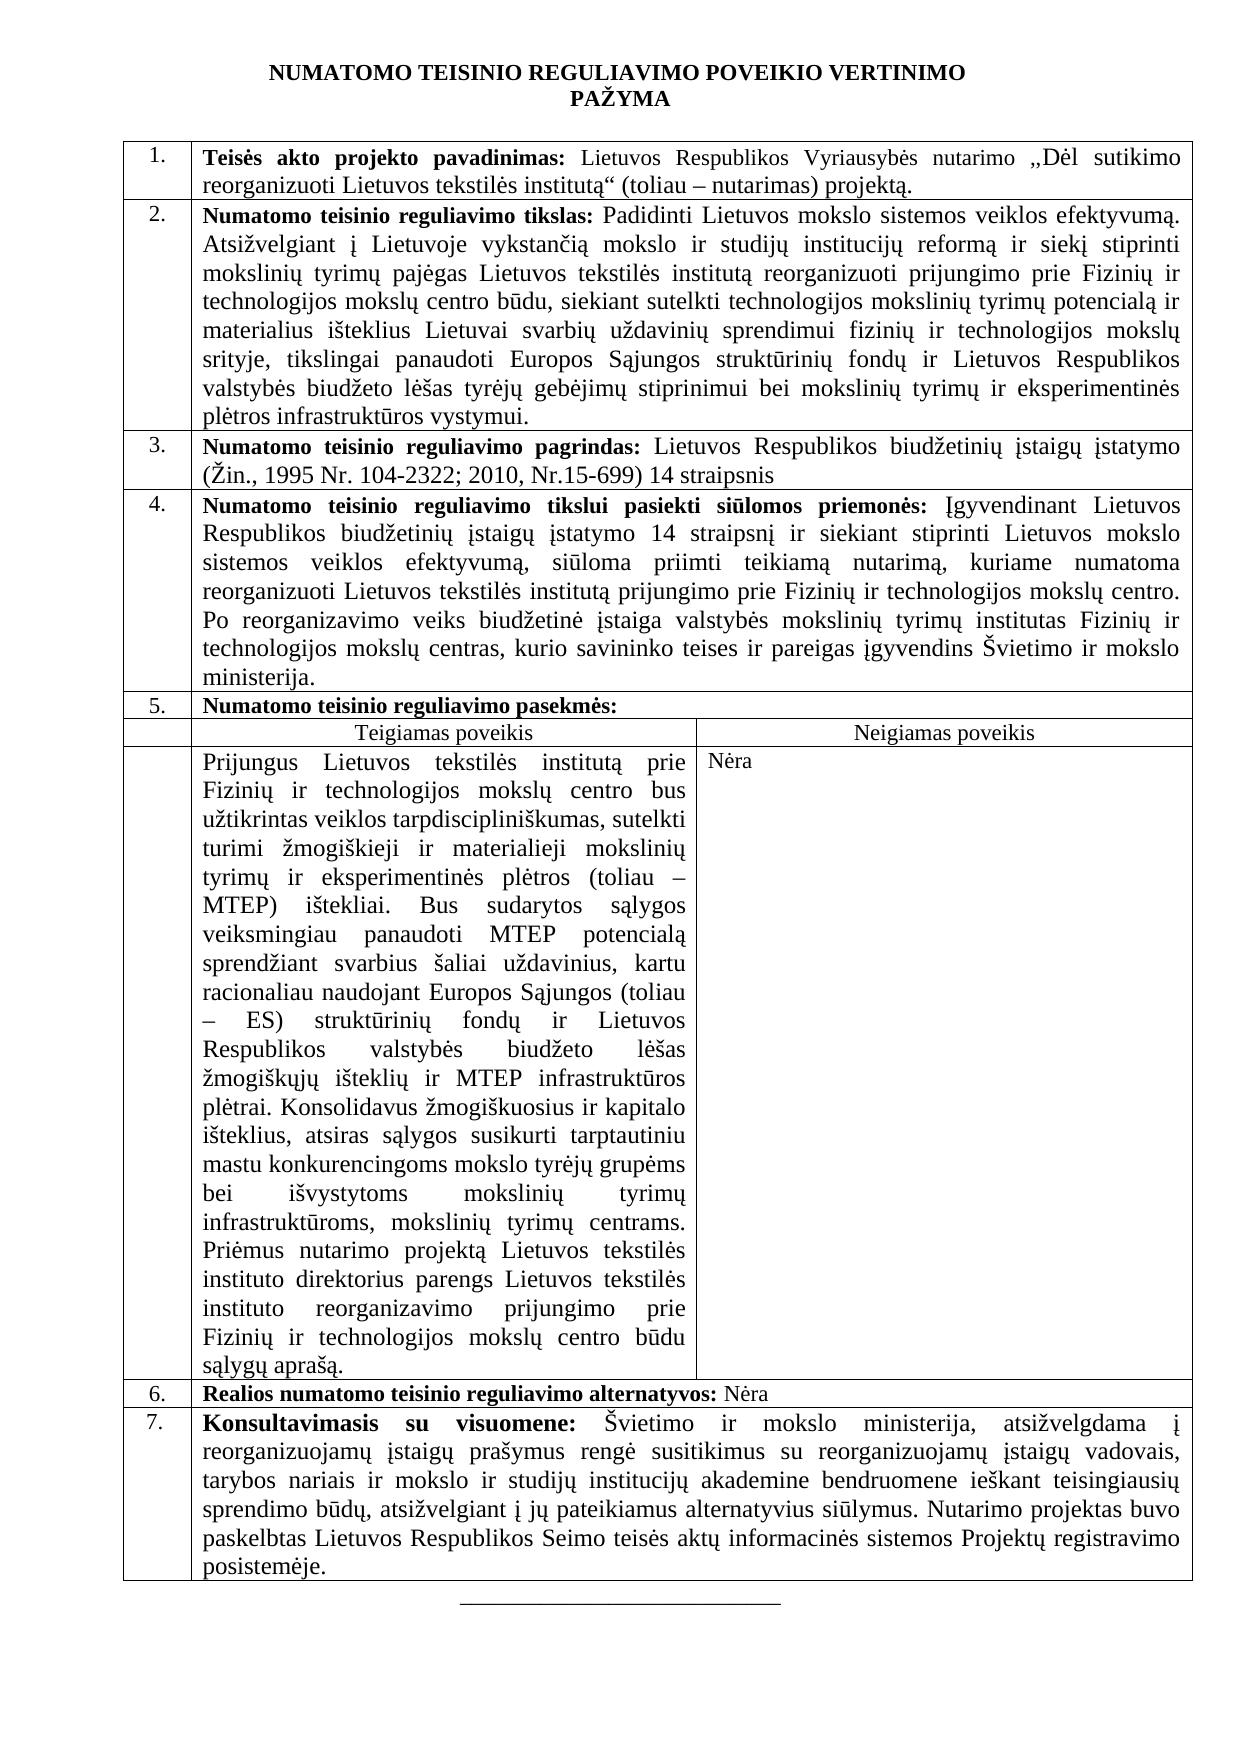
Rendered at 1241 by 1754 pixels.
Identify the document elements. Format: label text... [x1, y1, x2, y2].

table_cell 6. [124, 1380, 191, 1407]
table_cell Numatomo teisinio reguliavimo pasekmės: [192, 692, 1192, 718]
table_cell 7. [124, 1408, 191, 1580]
table_cell Numatomo teisinio reguliavimo tikslui pasiekti siūlomos priemonės: Įgyvendinant Lietuvos Respublikos biudžetinių įstaigų įstatymo 14 straipsnį ir siekiant stiprinti Lietuvos mokslo sistemos veiklos efektyvumą, siūloma priimti teikiamą nutarimą, kuriame numatoma reorganizuoti Lietuvos tekstilės institutą prijungimo prie Fizinių ir technologijos mokslų centro. Po reorganizavimo veiks biudžetinė įstaiga valstybės mokslinių tyrimų institutas Fizinių ir technologijos mokslų centras, kurio savininko teises ir pareigas įgyvendins Švietimo ir mokslo ministerija. [192, 490, 1192, 691]
table_cell 4. [124, 490, 191, 691]
table_cell 3. [124, 431, 191, 489]
table_cell Prijungus Lietuvos tekstilės institutą prie Fizinių ir technologijos mokslų centro bus užtikrintas veiklos tarpdiscipliniškumas, sutelkti turimi žmogiškieji ir materialieji mokslinių tyrimų ir eksperimentinės plėtros (toliau – MTEP) ištekliai. Bus sudarytos sąlygos veiksmingiau panaudoti MTEP potencialą sprendžiant svarbius šaliai uždavinius, kartu racionaliau naudojant Europos Sąjungos (toliau – ES) struktūrinių fondų ir Lietuvos Respublikos valstybės biudžeto lėšas žmogiškųjų išteklių ir MTEP infrastruktūros plėtrai. Konsolidavus žmogiškuosius ir kapitalo išteklius, atsiras sąlygos susikurti tarptautiniu mastu konkurencingoms mokslo tyrėjų grupėms bei išvystytoms mokslinių tyrimų infrastruktūroms, mokslinių tyrimų centrams. Priėmus nutarimo projektą Lietuvos tekstilės instituto direktorius parengs Lietuvos tekstilės instituto reorganizavimo prijungimo prie Fizinių ir technologijos mokslų centro būdu sąlygų aprašą. [192, 747, 696, 1379]
table_cell Teigiamas poveikis [192, 719, 696, 746]
text NUMATOMO TEISINIO REGULIAVIMO poveikio vertinimo [112, 59, 1128, 85]
text ____________________________ [112, 1581, 1128, 1608]
table_cell 2. [124, 200, 191, 430]
table_cell Realios numatomo teisinio reguliavimo alternatyvos: Nėra [192, 1380, 1192, 1407]
table_header 1. [124, 142, 191, 199]
table_cell Numatomo teisinio reguliavimo tikslas: Padidinti Lietuvos mokslo sistemos veiklos efektyvumą. Atsižvelgiant į Lietuvoje vykstančią mokslo ir studijų institucijų reformą ir siekį stiprinti mokslinių tyrimų pajėgas Lietuvos tekstilės institutą reorganizuoti prijungimo prie Fizinių ir technologijos mokslų centro būdu, siekiant sutelkti technologijos mokslinių tyrimų potencialą ir materialius išteklius Lietuvai svarbių uždavinių sprendimui fizinių ir technologijos mokslų srityje, tikslingai panaudoti Europos Sąjungos struktūrinių fondų ir Lietuvos Respublikos valstybės biudžeto lėšas tyrėjų gebėjimų stiprinimui bei mokslinių tyrimų ir eksperimentinės plėtros infrastruktūros vystymui. [192, 200, 1192, 430]
table_cell Nėra [697, 747, 1192, 1379]
table_cell Konsultavimasis su visuomene: Švietimo ir mokslo ministerija, atsižvelgdama į reorganizuojamų įstaigų prašymus rengė susitikimus su reorganizuojamų įstaigų vadovais, tarybos nariais ir mokslo ir studijų institucijų akademine bendruomene ieškant teisingiausių sprendimo būdų, atsižvelgiant į jų pateikiamus alternatyvius siūlymus. Nutarimo projektas buvo paskelbtas Lietuvos Respublikos Seimo teisės aktų informacinės sistemos Projektų registravimo posistemėje. [192, 1408, 1192, 1580]
table_cell [124, 719, 191, 746]
text pažyma [112, 85, 1128, 112]
table_header Teisės akto projekto pavadinimas: Lietuvos Respublikos Vyriausybės nutarimo ,,Dėl sutikimo reorganizuoti Lietuvos tekstilės institutą“ (toliau – nutarimas) projektą. [192, 142, 1192, 199]
table_cell Numatomo teisinio reguliavimo pagrindas: Lietuvos Respublikos biudžetinių įstaigų įstatymo (Žin., 1995 Nr. 104-2322; 2010, Nr.15-699) 14 straipsnis [192, 431, 1192, 489]
table_cell 5. [124, 692, 191, 718]
table_cell [124, 747, 191, 1379]
table_cell Neigiamas poveikis [697, 719, 1192, 746]
